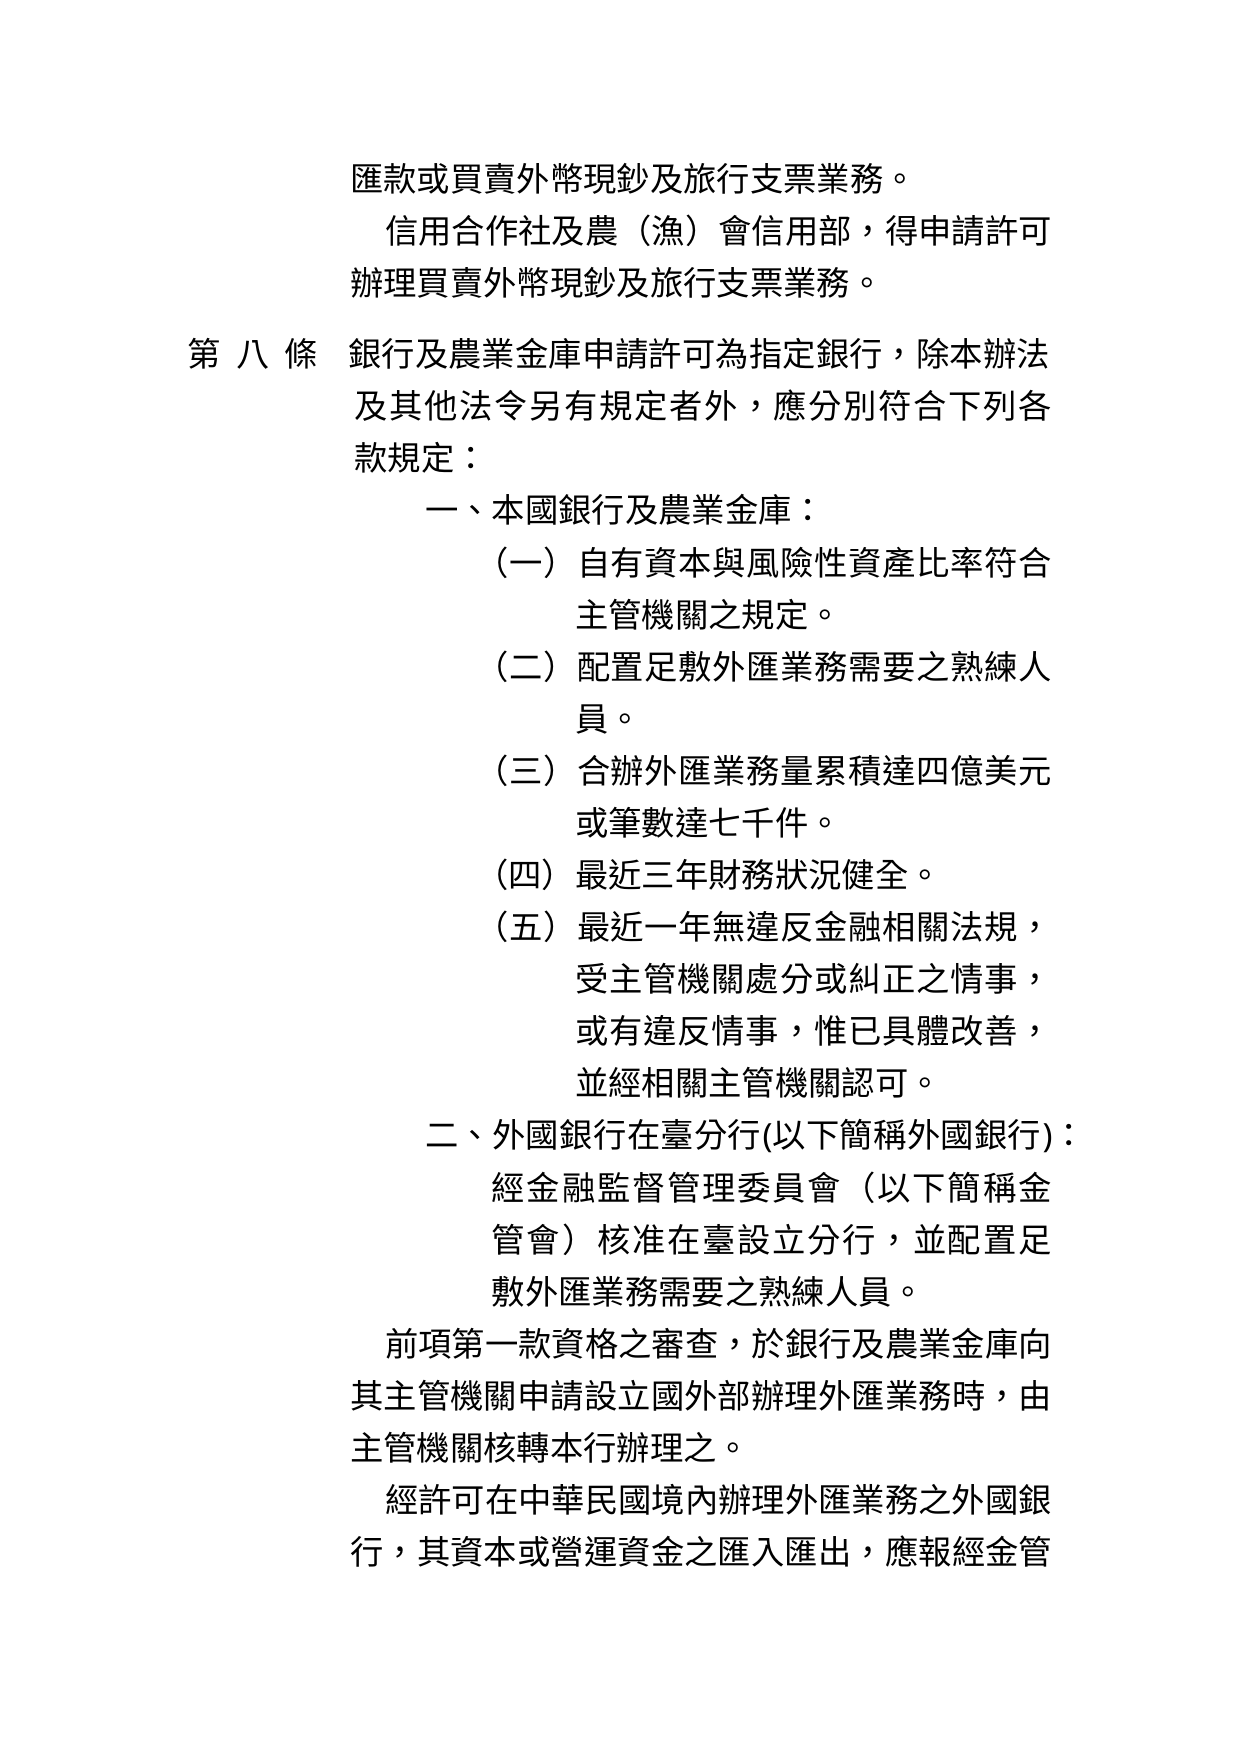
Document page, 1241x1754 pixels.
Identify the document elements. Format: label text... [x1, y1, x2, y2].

text 信用合作社及農（漁）會信用部，得申請許可辦理買賣外幣現鈔及旅行支票業務。 [350, 202, 1053, 306]
text 前項第一款資格之審查，於銀行及農業金庫向其主管機關申請設立國外部辦理外匯業務時，由主管機關核轉本行辦理之。 [350, 1314, 1053, 1471]
text （二）配置足敷外匯業務需要之熟練人員。 [475, 637, 1053, 742]
text （一）自有資本與風險性資產比率符合主管機關之規定。 [475, 533, 1053, 637]
text 二、外國銀行在臺分行(以下簡稱外國銀行)：經金融監督管理委員會（以下簡稱金管會）核准在臺設立分行，並配置足敷外匯業務需要之熟練人員。 [425, 1106, 1053, 1314]
text （三）合辦外匯業務量累積達四億美元或筆數達七千件。 [475, 742, 1053, 846]
text 一、本國銀行及農業金庫： [425, 481, 1053, 533]
text （五）最近一年無違反金融相關法規，受主管機關處分或糾正之情事，或有違反情事，惟已具體改善，並經相關主管機關認可。 [475, 898, 1053, 1106]
text 第 八 條 銀行及農業金庫申請許可為指定銀行，除本辦法及其他法令另有規定者外，應分別符合下列各款規定： [187, 325, 1053, 481]
text 匯款或買賣外幣現鈔及旅行支票業務。 [350, 150, 1053, 202]
text （四）最近三年財務狀況健全。 [475, 846, 1053, 898]
text 經許可在中華民國境內辦理外匯業務之外國銀行，其資本或營運資金之匯入匯出，應報經金管 [350, 1471, 1053, 1575]
